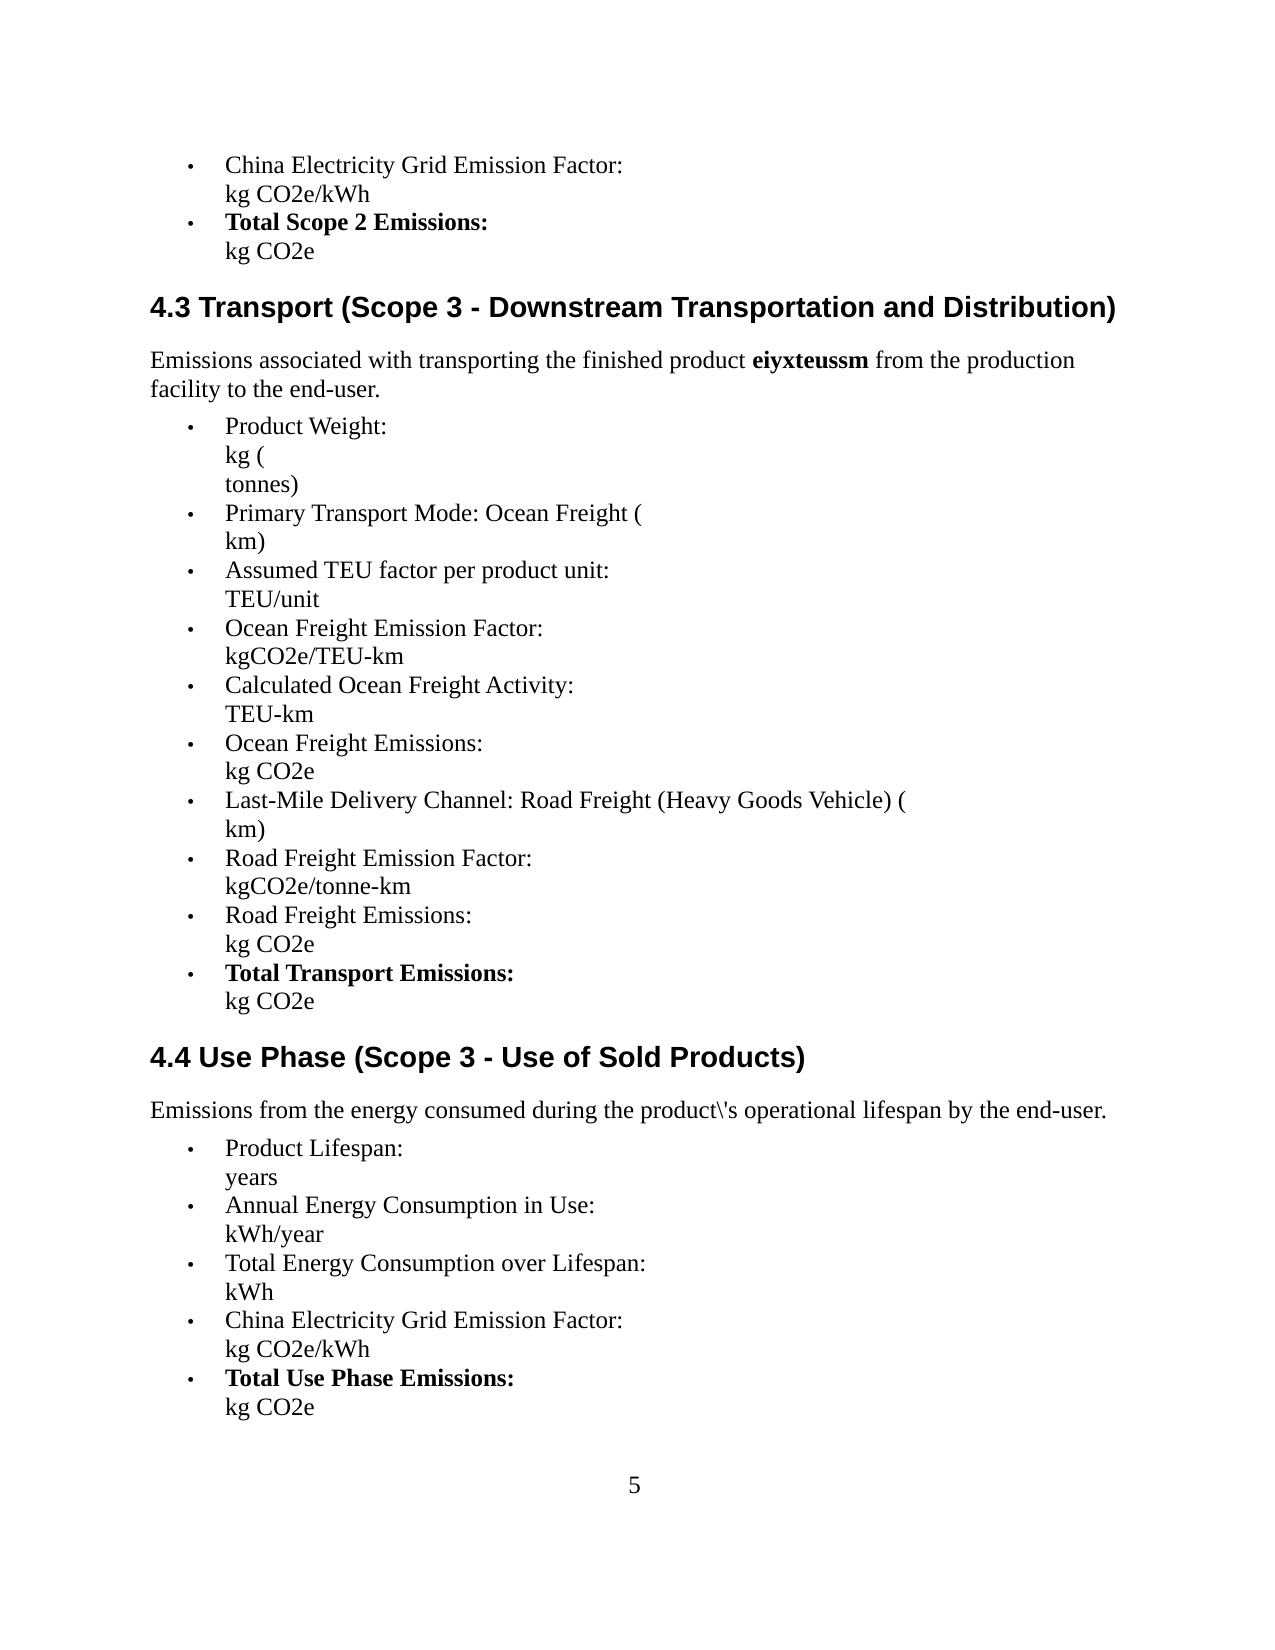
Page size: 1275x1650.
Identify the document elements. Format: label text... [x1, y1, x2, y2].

subtitle 4.3 Transport (Scope 3 - Downstream Transportation and Distribution) [150, 290, 1125, 323]
list Total Transport Emissions: [187, 958, 1125, 986]
text Emissions associated with transporting the finished product eiyxteussm from the production facility to the end-user. [150, 345, 1125, 402]
list Ocean Freight Emissions: [187, 728, 1125, 756]
list Calculated Ocean Freight Activity: [187, 670, 1125, 699]
list China Electricity Grid Emission Factor: [187, 150, 1125, 179]
list Total Scope 2 Emissions: [187, 207, 1125, 236]
list Primary Transport Mode: Ocean Freight ( [187, 498, 1125, 526]
list kg CO2e [187, 929, 1125, 958]
text Emissions from the energy consumed during the product\'s operational lifespan by the end-user. [150, 1095, 1125, 1124]
list km) [187, 526, 1125, 555]
list Product Weight: [187, 411, 1125, 440]
list kgCO2e/TEU-km [187, 641, 1125, 670]
list km) [187, 814, 1125, 843]
list Annual Energy Consumption in Use: [187, 1190, 1125, 1219]
list kg CO2e [187, 986, 1125, 1015]
list Road Freight Emissions: [187, 900, 1125, 929]
list Assumed TEU factor per product unit: [187, 555, 1125, 584]
list kg CO2e/kWh [187, 1334, 1125, 1363]
list kgCO2e/tonne-km [187, 871, 1125, 900]
list kWh [187, 1277, 1125, 1305]
list Total Energy Consumption over Lifespan: [187, 1248, 1125, 1277]
list Road Freight Emission Factor: [187, 843, 1125, 871]
list kg CO2e [187, 236, 1125, 265]
list kg CO2e [187, 1392, 1125, 1420]
list Product Lifespan: [187, 1133, 1125, 1162]
list TEU-km [187, 699, 1125, 728]
list years [187, 1162, 1125, 1190]
list kg CO2e [187, 756, 1125, 785]
list tonnes) [187, 469, 1125, 498]
list TEU/unit [187, 584, 1125, 613]
list China Electricity Grid Emission Factor: [187, 1305, 1125, 1334]
list kg ( [187, 440, 1125, 469]
list Last-Mile Delivery Channel: Road Freight (Heavy Goods Vehicle) ( [187, 785, 1125, 814]
list Ocean Freight Emission Factor: [187, 613, 1125, 641]
list kg CO2e/kWh [187, 179, 1125, 207]
list kWh/year [187, 1219, 1125, 1248]
list Total Use Phase Emissions: [187, 1363, 1125, 1392]
subtitle 4.4 Use Phase (Scope 3 - Use of Sold Products) [150, 1040, 1125, 1074]
